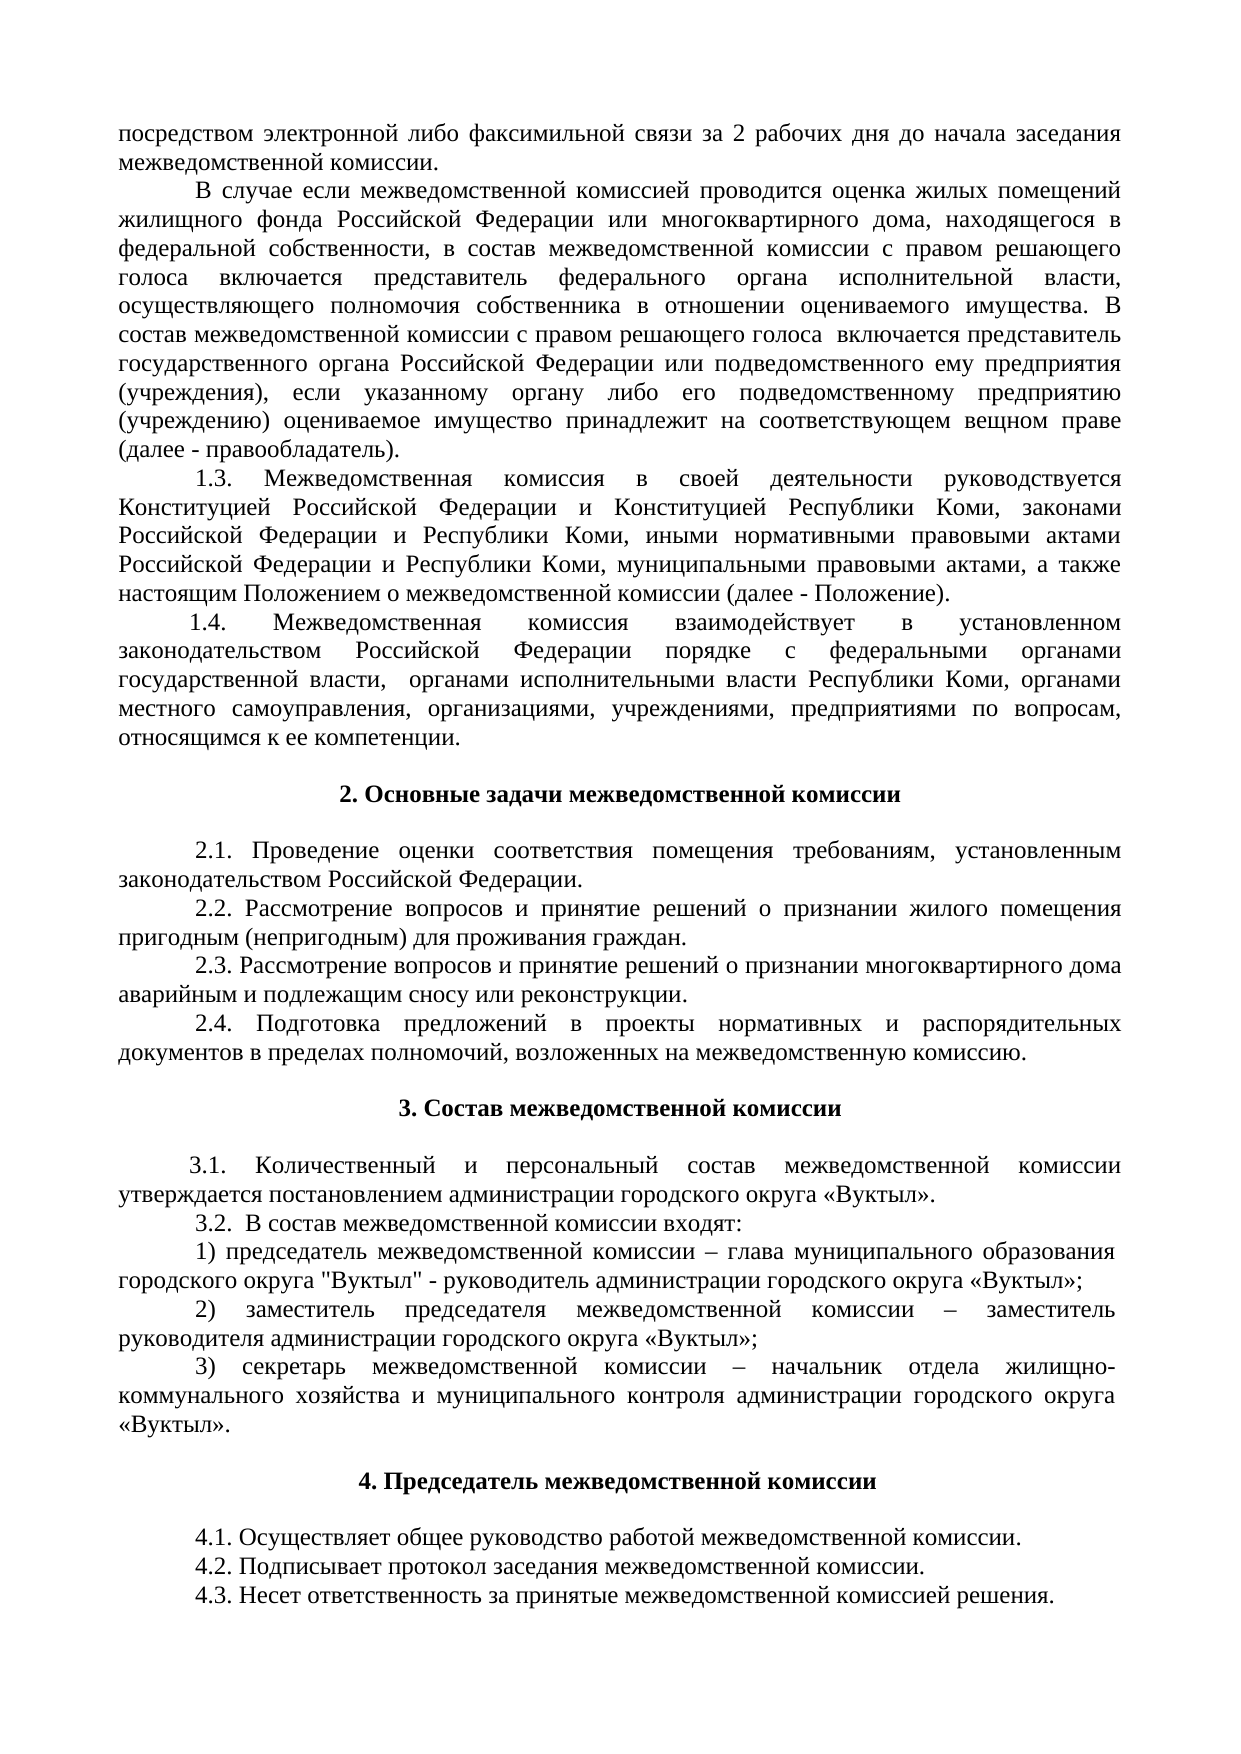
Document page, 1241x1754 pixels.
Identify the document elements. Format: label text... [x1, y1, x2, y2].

text 3. Состав межведомственной комиссии [118, 1093, 1122, 1122]
text 2.1. Проведение оценки соответствия помещения требованиям, установленным законодательством Российской Федерации. [118, 835, 1122, 893]
text 2.2. Рассмотрение вопросов и принятие решений о признании жилого помещения пригодным (непригодным) для проживания граждан. [118, 893, 1122, 950]
text 2.3. Рассмотрение вопросов и принятие решений о признании многоквартирного дома аварийным и подлежащим сносу или реконструкции. [118, 950, 1122, 1008]
text 3) секретарь межведомственной комиссии – начальник отдела жилищно-коммунального хозяйства и муниципального контроля администрации городского округа «Вуктыл». [118, 1351, 1116, 1438]
text 2) заместитель председателя межведомственной комиссии – заместитель руководителя администрации городского округа «Вуктыл»; [118, 1294, 1116, 1351]
text посредством электронной либо факсимильной связи за 2 рабочих дня до начала заседания межведомственной комиссии. [118, 118, 1122, 176]
text 1.3. Межведомственная комиссия в своей деятельности руководствуется Конституцией Российской Федерации и Конституцией Республики Коми, законами Российской Федерации и Республики Коми, иными нормативными правовыми актами Российской Федерации и Республики Коми, муниципальными правовыми актами, а также настоящим Положением о межведомственной комиссии (далее - Положение). [118, 463, 1122, 607]
text 4. Председатель межведомственной комиссии [118, 1466, 1117, 1494]
text 4.3. Несет ответственность за принятые межведомственной комиссией решения. [118, 1580, 1193, 1609]
text В случае если межведомственной комиссией проводится оценка жилых помещений жилищного фонда Российской Федерации или многоквартирного дома, находящегося в федеральной собственности, в состав межведомственной комиссии с правом решающего голоса включается представитель федерального органа исполнительной власти, осуществляющего полномочия собственника в отношении оцениваемого имущества. В состав межведомственной комиссии с правом решающего голоса включается представитель государственного органа Российской Федерации или подведомственного ему предприятия (учреждения), если указанному органу либо его подведомственному предприятию (учреждению) оцениваемое имущество принадлежит на соответствующем вещном праве (далее - правообладатель). [118, 176, 1122, 463]
text 2. Основные задачи межведомственной комиссии [118, 779, 1122, 807]
text 4.1. Осуществляет общее руководство работой межведомственной комиссии. [118, 1522, 1193, 1551]
text 1.4. Межведомственная комиссия взаимодействует в установленном законодательством Российской Федерации порядке с федеральными органами государственной власти, органами исполнительными власти Республики Коми, органами местного самоуправления, организациями, учреждениями, предприятиями по вопросам, относящимся к ее компетенции. [118, 607, 1122, 751]
text 4.2. Подписывает протокол заседания межведомственной комиссии. [118, 1551, 1193, 1580]
text 2.4. Подготовка предложений в проекты нормативных и распорядительных документов в пределах полномочий, возложенных на межведомственную комиссию. [118, 1008, 1122, 1065]
text 3.1. Количественный и персональный состав межведомственной комиссии утверждается постановлением администрации городского округа «Вуктыл». [118, 1150, 1122, 1208]
text 3.2. В состав межведомственной комиссии входят: [118, 1208, 1175, 1236]
text 1) председатель межведомственной комиссии – глава муниципального образования городского округа "Вуктыл" - руководитель администрации городского округа «Вуктыл»; [118, 1236, 1116, 1294]
